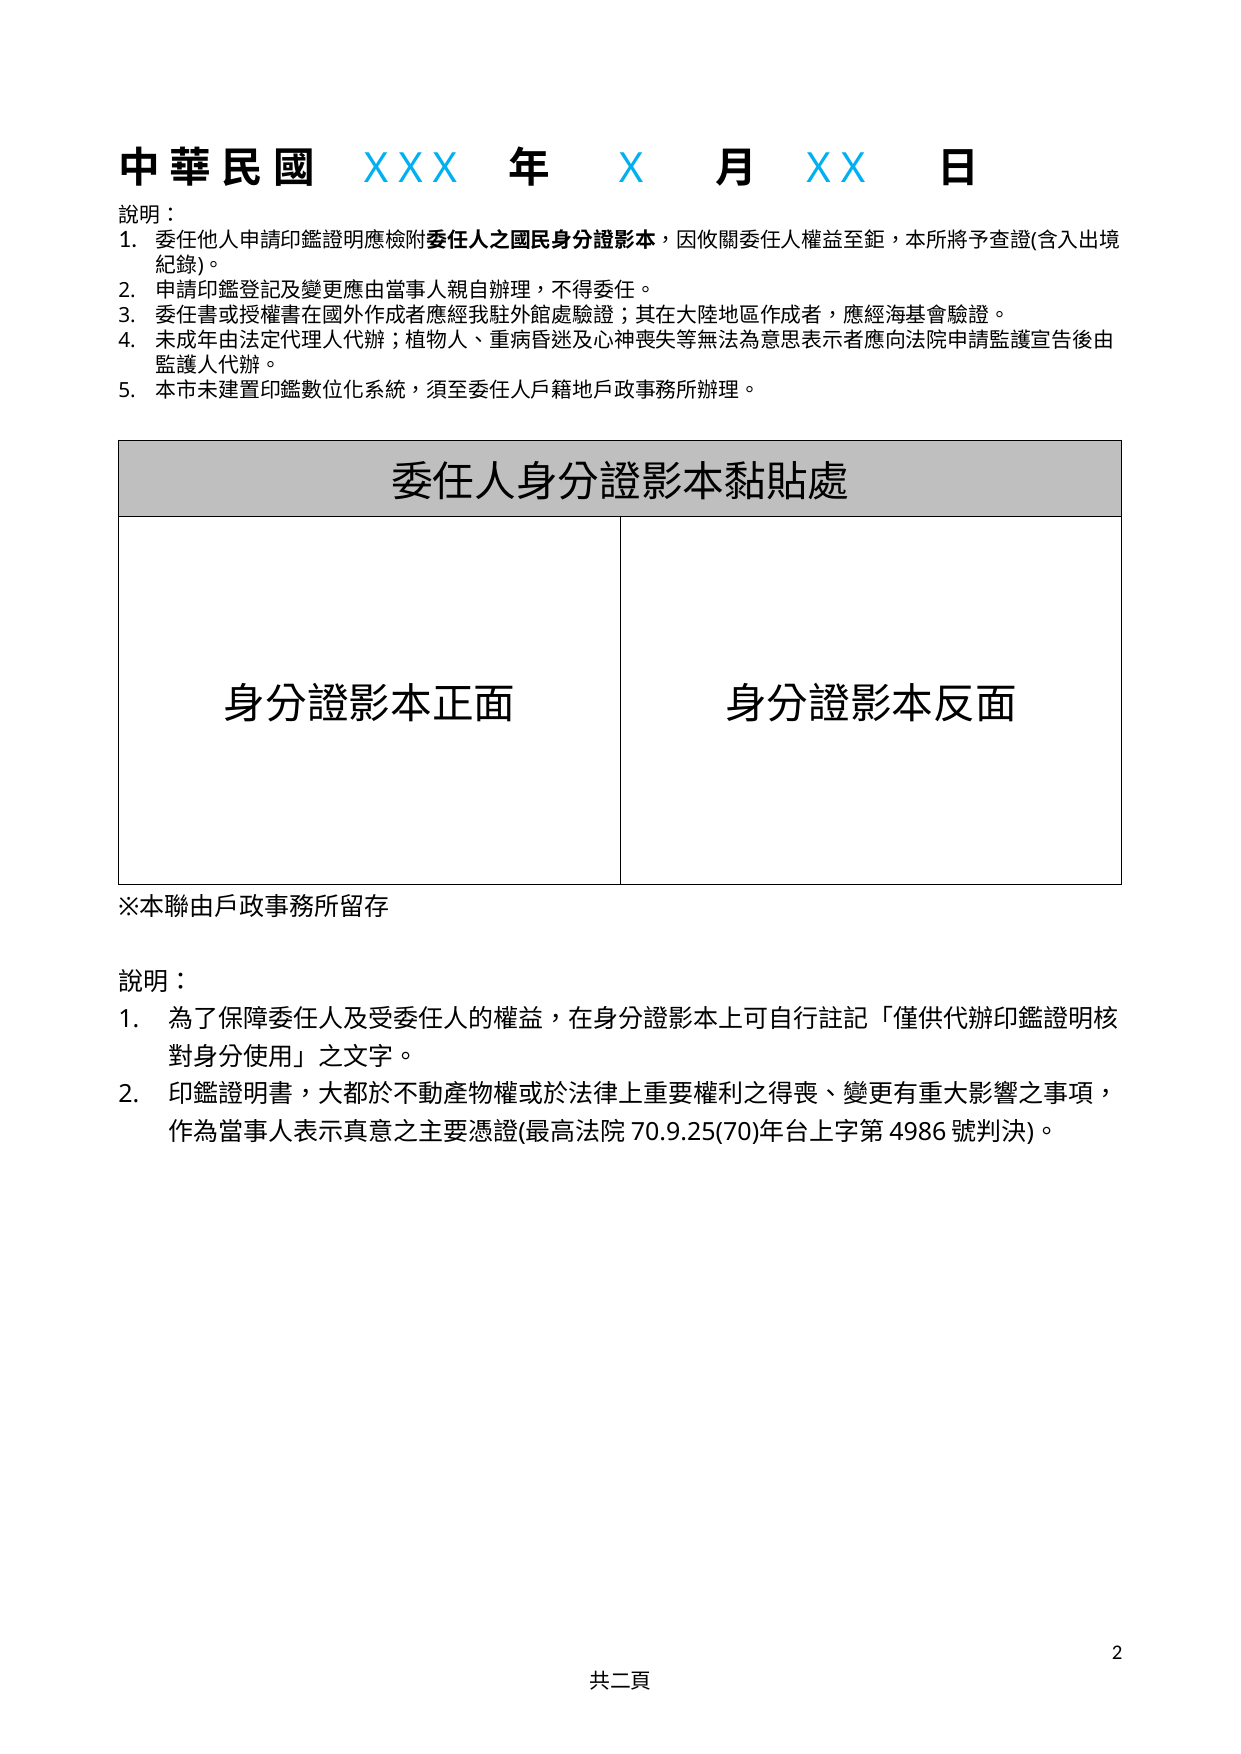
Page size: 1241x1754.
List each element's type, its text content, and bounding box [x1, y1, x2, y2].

text 中華民國 XXX 年 X 月 XX 日 [118, 127, 1122, 202]
table_header 委任人身分證影本黏貼處 [119, 441, 1121, 516]
table_cell 身分證影本正面 [119, 517, 620, 884]
text ※本聯由戶政事務所留存 [118, 885, 1122, 923]
table_cell 身分證影本反面 [621, 517, 1121, 884]
list 為了保障委任人及受委任人的權益，在身分證影本上可自行註記「僅供代辦印鑑證明核對身分使用」之文字。 [118, 998, 1122, 1073]
list 本市未建置印鑑數位化系統，須至委任人戶籍地戶政事務所辦理。 [118, 377, 1122, 402]
list 申請印鑑登記及變更應由當事人親自辦理，不得委任。 [118, 277, 1122, 302]
text 說明： [118, 960, 1122, 998]
list 委任他人申請印鑑證明應檢附委任人之國民身分證影本，因攸關委任人權益至鉅，本所將予查證(含入出境紀錄)。 [118, 227, 1122, 277]
list 委任書或授權書在國外作成者應經我駐外館處驗證；其在大陸地區作成者，應經海基會驗證。 [118, 302, 1122, 327]
list 未成年由法定代理人代辦；植物人、重病昏迷及心神喪失等無法為意思表示者應向法院申請監護宣告後由監護人代辦。 [118, 327, 1122, 377]
text 說明： [118, 202, 1122, 227]
list 印鑑證明書，大都於不動產物權或於法律上重要權利之得喪、變更有重大影響之事項，作為當事人表示真意之主要憑證(最高法院70.9.25(70)年台上字第4986號判決)。 [118, 1073, 1122, 1148]
